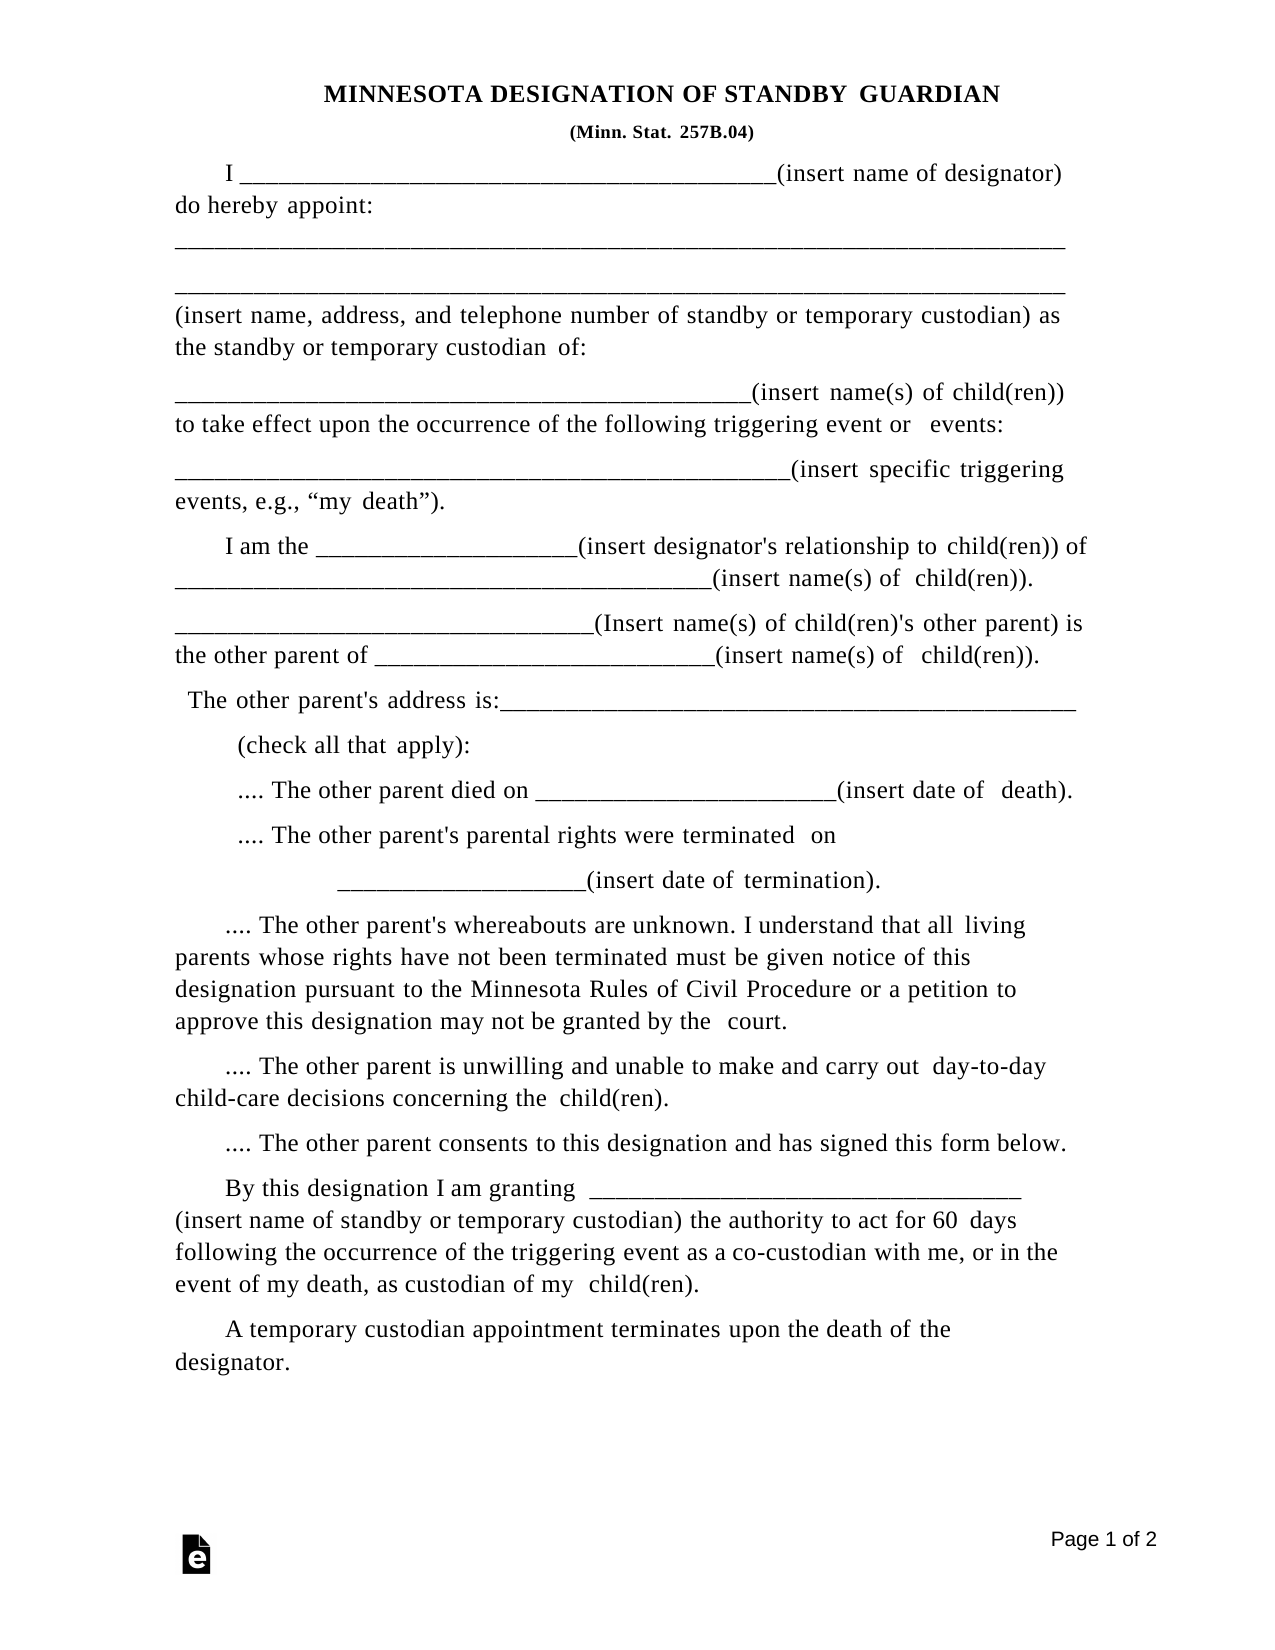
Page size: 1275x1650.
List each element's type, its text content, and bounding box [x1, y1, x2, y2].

text ____________________________________________________________________ (insert name, address, and telephone number of standby or temporary custodian) as the standby or temporary custodian of: [175, 268, 1087, 361]
text .... The other parent's parental rights were terminated on [237, 820, 1087, 849]
text ________________________________(Insert name(s) of child(ren)'s other parent) is the other parent of __________________________(insert name(s) of child(ren)). [175, 608, 1087, 669]
text I _________________________________________(insert name of designator) do hereby appoint: [175, 158, 1087, 219]
text ___________________(insert date of termination). [337, 865, 1087, 894]
text MINNESOTA DESIGNATION OF STANDBY GUARDIAN [321, 79, 1002, 108]
text A temporary custodian appointment terminates upon the death of the designator. [175, 1314, 1070, 1375]
text ____________________________________________________________________ [175, 223, 1087, 252]
text The other parent's address is:____________________________________________ (check all that apply): [187, 685, 1087, 758]
text _______________________________________________(insert specific triggering events, e.g., “my death”). [175, 454, 1087, 515]
text ____________________________________________(insert name(s) of child(ren)) to take effect upon the occurrence of the following triggering event or events: [175, 377, 1087, 438]
text .... The other parent died on _______________________(insert date of death). [237, 775, 1087, 804]
text .... The other parent is unwilling and unable to make and carry out day-to-day child-care decisions concerning the child(ren). [175, 1051, 1070, 1112]
text (Minn. Stat. 257B.04) [321, 121, 1002, 143]
text I am the ____________________(insert designator's relationship to child(ren)) of _________________________________________(insert name(s) of child(ren)). [175, 531, 1087, 592]
text .... The other parent consents to this designation and has signed this form below. [175, 1128, 1070, 1157]
text .... The other parent's whereabouts are unknown. I understand that all living parents whose rights have not been terminated must be given notice of this designation pursuant to the Minnesota Rules of Civil Procedure or a petition to approve this designation may not be granted by the court. [175, 910, 1087, 1035]
text By this designation I am granting _________________________________ (insert name of standby or temporary custodian) the authority to act for 60 days following the occurrence of the triggering event as a co-custodian with me, or in the event of my death, as custodian of my child(ren). [175, 1173, 1062, 1298]
